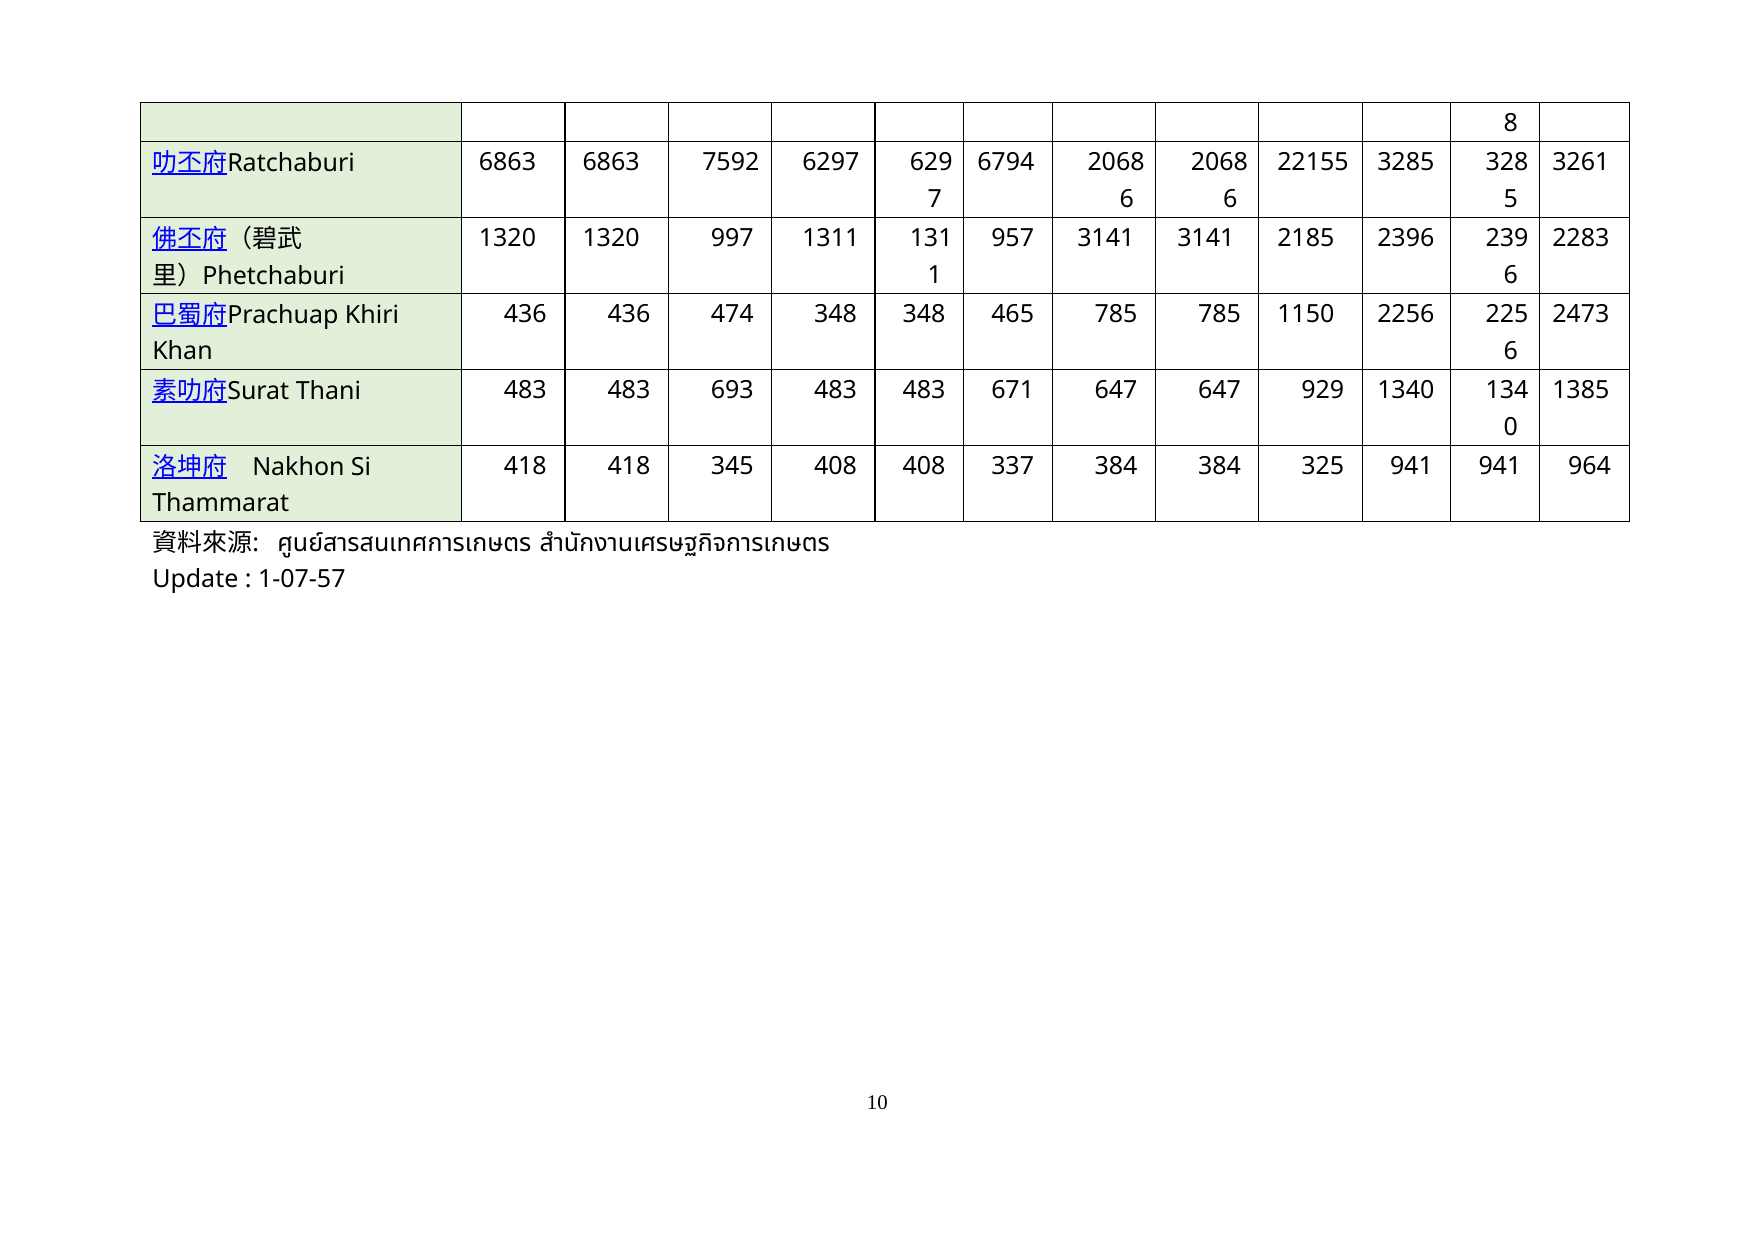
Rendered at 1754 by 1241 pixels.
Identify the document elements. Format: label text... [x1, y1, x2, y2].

table_cell 3285 [1451, 142, 1539, 217]
table_cell 1340 [1363, 370, 1450, 445]
table_cell [462, 103, 564, 141]
table_cell 2473 [1540, 294, 1629, 369]
table_cell 8 [1451, 103, 1539, 141]
table_cell [964, 103, 1052, 141]
table_cell 408 [876, 446, 963, 521]
table_cell 叻丕府Ratchaburi [141, 142, 461, 217]
table_cell 957 [964, 218, 1052, 293]
table_cell 2256 [1451, 294, 1539, 369]
table_cell 2185 [1259, 218, 1362, 293]
table_cell 2396 [1451, 218, 1539, 293]
table_cell 348 [772, 294, 874, 369]
table_cell [669, 103, 771, 141]
table_cell 6297 [772, 142, 874, 217]
table_cell 483 [462, 370, 564, 445]
table_cell 384 [1053, 446, 1155, 521]
table_cell 483 [876, 370, 963, 445]
table_cell 785 [1156, 294, 1258, 369]
table_cell 1320 [566, 218, 668, 293]
table_cell 325 [1259, 446, 1362, 521]
table_cell 408 [772, 446, 874, 521]
table_cell 3285 [1363, 142, 1450, 217]
table_cell 785 [1053, 294, 1155, 369]
table_cell 941 [1451, 446, 1539, 521]
table_cell [1156, 103, 1258, 141]
table_cell [1053, 103, 1155, 141]
table_cell 20686 [1053, 142, 1155, 217]
table_cell 693 [669, 370, 771, 445]
table_cell 1311 [772, 218, 874, 293]
table_cell 436 [566, 294, 668, 369]
table_cell 1311 [876, 218, 963, 293]
table_cell [1259, 103, 1362, 141]
table_cell 佛丕府（碧武里）Phetchaburi [141, 218, 461, 293]
table_cell 1385 [1540, 370, 1629, 445]
table_cell 6863 [462, 142, 564, 217]
text 資料來源:ศูนย์สารสนเทศการเกษตร สำนักงานเศรษฐกิจการเกษตร [152, 522, 1602, 559]
table_cell 2256 [1363, 294, 1450, 369]
table_cell 2283 [1540, 218, 1629, 293]
table_cell 941 [1363, 446, 1450, 521]
table_cell 483 [566, 370, 668, 445]
table_cell 929 [1259, 370, 1362, 445]
table_cell 483 [772, 370, 874, 445]
table_cell 348 [876, 294, 963, 369]
table_cell [141, 103, 461, 141]
table_cell 345 [669, 446, 771, 521]
table_cell [566, 103, 668, 141]
table_cell 7592 [669, 142, 771, 217]
table_cell 6863 [566, 142, 668, 217]
table_cell 6297 [876, 142, 963, 217]
table_cell 474 [669, 294, 771, 369]
table_cell [1363, 103, 1450, 141]
table_cell [876, 103, 963, 141]
table_cell 素叻府Surat Thani [141, 370, 461, 445]
text Update : 1-07-57 [152, 559, 1602, 597]
table_cell 671 [964, 370, 1052, 445]
table_cell 6794 [964, 142, 1052, 217]
table_cell 964 [1540, 446, 1629, 521]
table_cell 3141 [1053, 218, 1155, 293]
table_cell 1320 [462, 218, 564, 293]
table_cell [772, 103, 874, 141]
table_cell 647 [1053, 370, 1155, 445]
table_cell 2396 [1363, 218, 1450, 293]
table_cell 418 [566, 446, 668, 521]
table_cell 洛坤府 Nakhon Si Thammarat [141, 446, 461, 521]
table_cell 20686 [1156, 142, 1258, 217]
table_cell 巴蜀府Prachuap Khiri Khan [141, 294, 461, 369]
table_cell 465 [964, 294, 1052, 369]
table_cell 22155 [1259, 142, 1362, 217]
table_cell 337 [964, 446, 1052, 521]
table_cell 647 [1156, 370, 1258, 445]
table_cell 997 [669, 218, 771, 293]
table_cell 418 [462, 446, 564, 521]
table_cell 1150 [1259, 294, 1362, 369]
table_cell 384 [1156, 446, 1258, 521]
table_cell 3261 [1540, 142, 1629, 217]
table_cell 3141 [1156, 218, 1258, 293]
table_cell [1540, 103, 1629, 141]
table_cell 436 [462, 294, 564, 369]
table_cell 1340 [1451, 370, 1539, 445]
